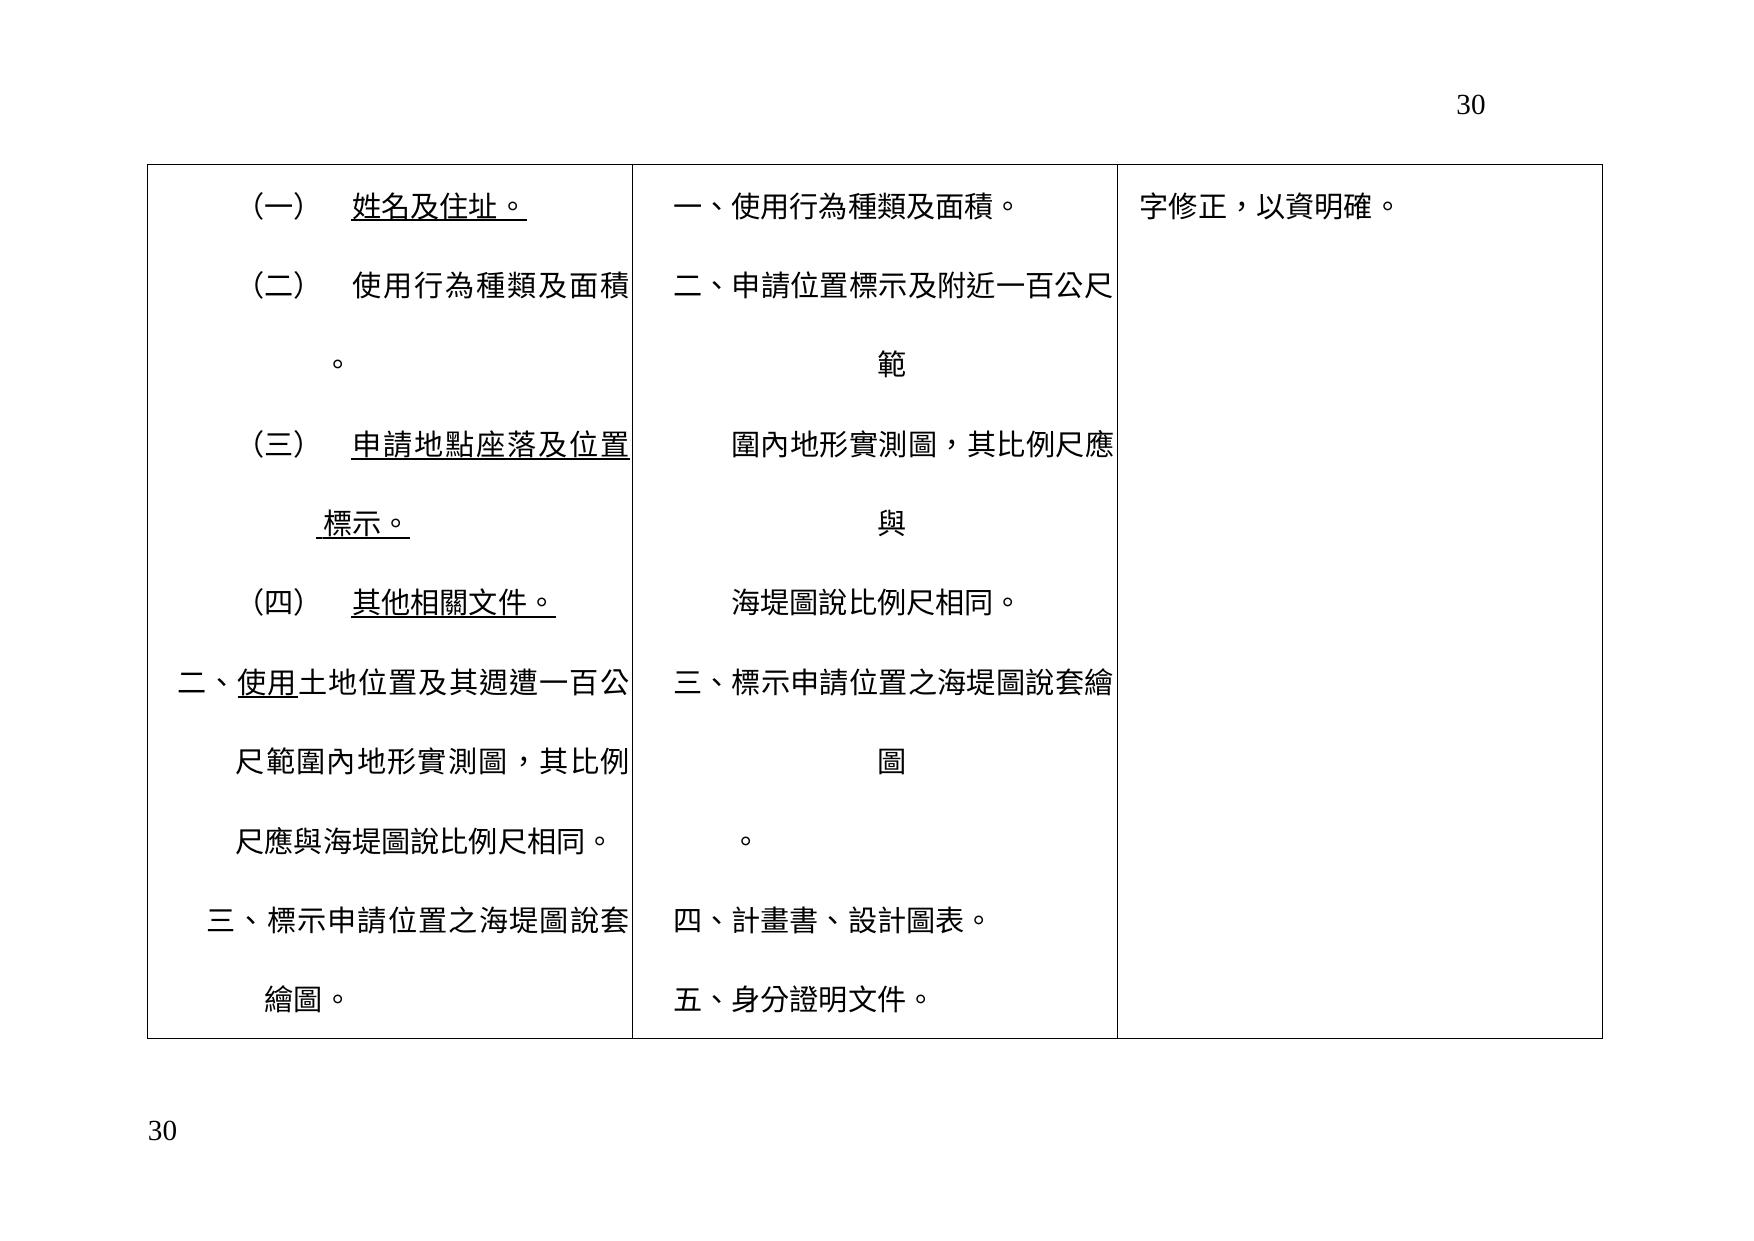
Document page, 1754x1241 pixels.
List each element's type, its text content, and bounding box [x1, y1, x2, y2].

table_cell 第二十六條 前條申請使用應檢附下列書件： 申請書；應載明下列事項： 姓名及住址。 使用行為種類及面積。 申請地點座落及位置標示。 其他相關文件。 二、使用土地位置及其週遭一百公尺範圍內地形實測圖，其比例尺應與海堤圖說比例尺相同。 三、標示申請位置之海堤圖說套繪圖。 四、計畫書及設計圖表。 五、申請人身分證或公司行號證明文件。但政府機關、公有公用事業機構及農田水利會免附。 六、保證金或連帶保證人之保證書。 前項地形實測圖應以透明紙繪製；測繪人應簽名蓋章，並載明身分證統一號碼及詳細戶籍住址；實地勘查時，測繪人應備置測量儀器會同複測。 [148, 165, 632, 1038]
table_cell 字修正，以資明確。 [1118, 165, 1602, 1038]
table_cell 一、使用行為種類及面積。 二、申請位置標示及附近一百公尺範 圍內地形實測圖，其比例尺應與 海堤圖說比例尺相同。 三、標示申請位置之海堤圖說套繪圖 。 四、計畫書、設計圖表。 五、身分證明文件。 [633, 165, 1117, 1038]
